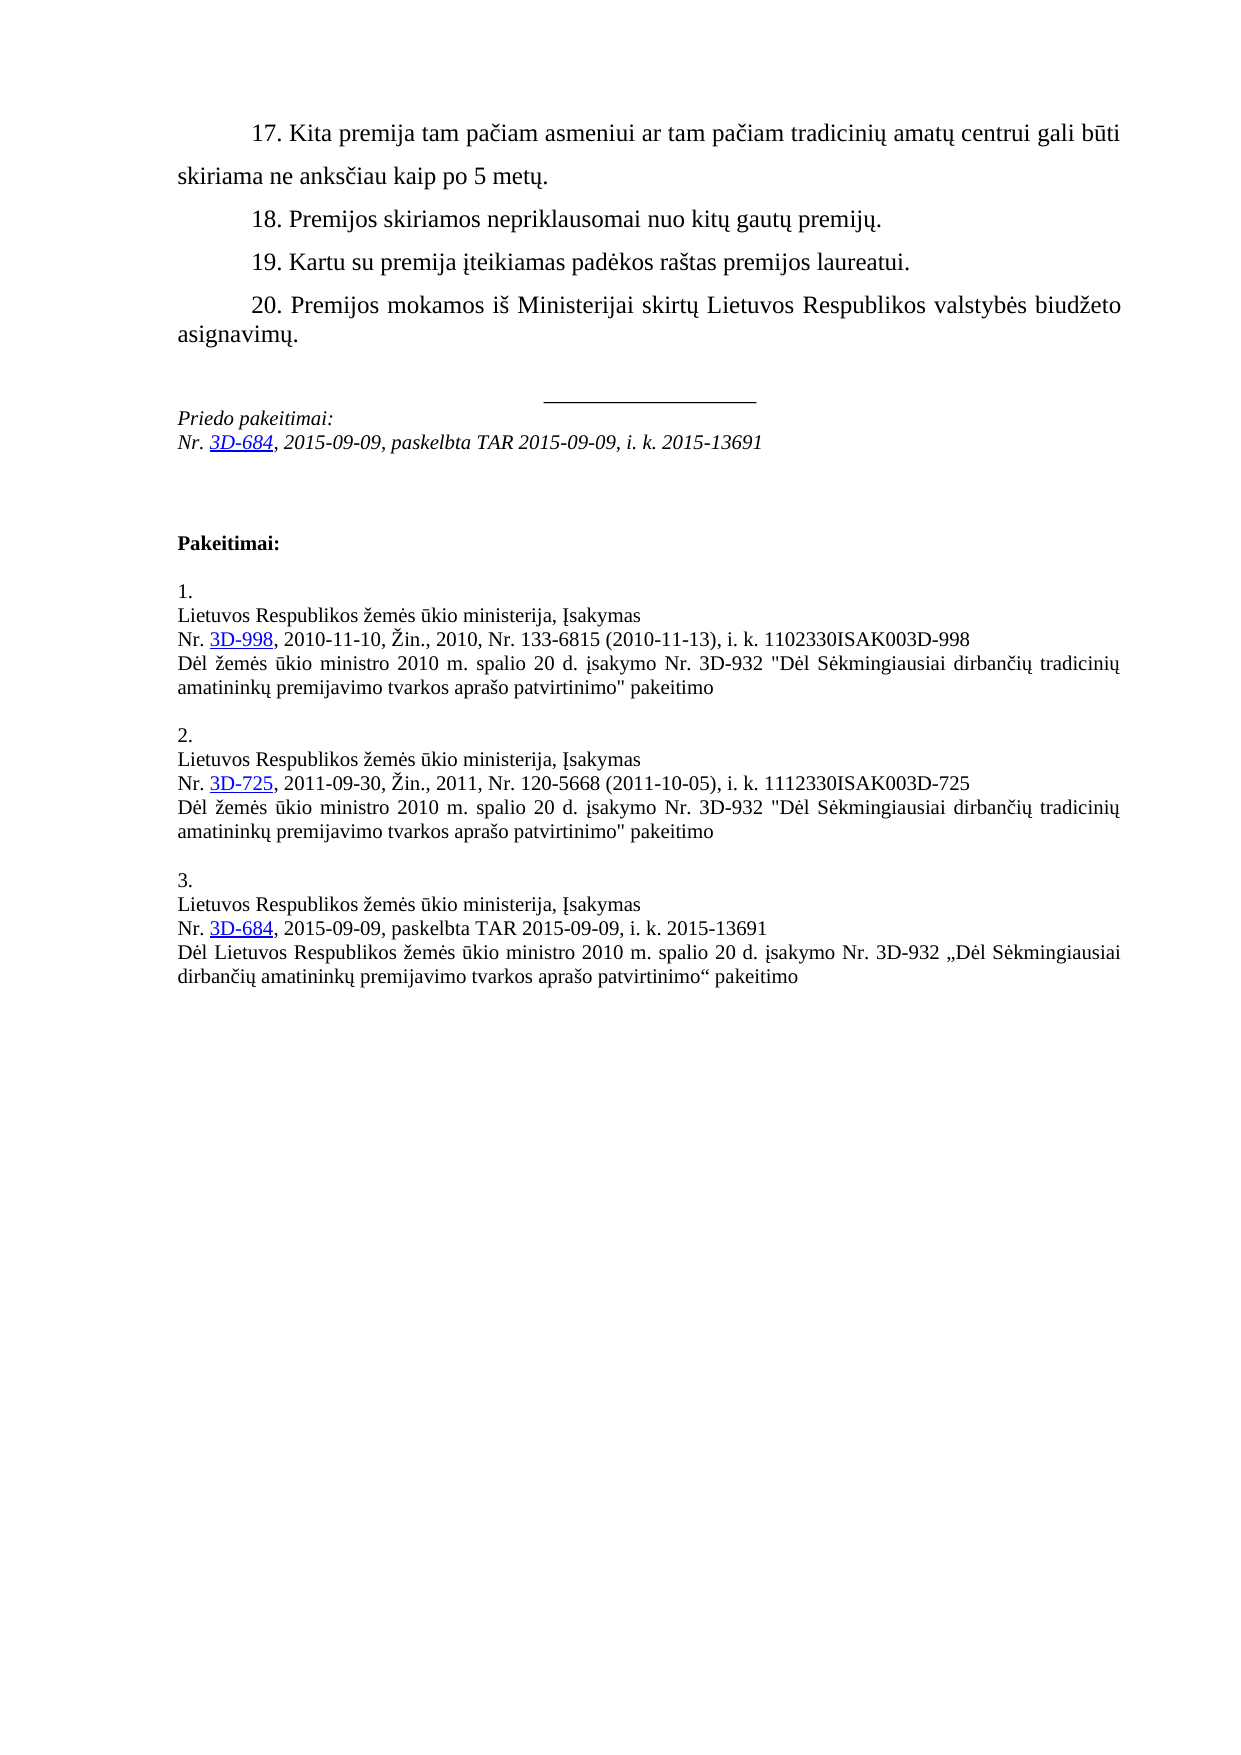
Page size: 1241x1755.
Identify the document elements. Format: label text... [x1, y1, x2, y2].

text Priedo pakeitimai: [177, 406, 1122, 430]
text Nr. 3D-684, 2015-09-09, paskelbta TAR 2015-09-09, i. k. 2015-13691 [177, 916, 1122, 940]
text 17. Kita premija tam pačiam asmeniui ar tam pačiam tradicinių amatų centrui gali būti skiriama ne anksčiau kaip po 5 metų. [177, 118, 1122, 190]
text Lietuvos Respublikos žemės ūkio ministerija, Įsakymas [177, 603, 1122, 627]
text Dėl žemės ūkio ministro 2010 m. spalio 20 d. įsakymo Nr. 3D-932 "Dėl Sėkmingiausiai dirbančių tradicinių amatininkų premijavimo tvarkos aprašo patvirtinimo" pakeitimo [177, 795, 1122, 843]
text _________________ [177, 377, 1122, 406]
text Dėl Lietuvos Respublikos žemės ūkio ministro 2010 m. spalio 20 d. įsakymo Nr. 3D-932 „Dėl Sėkmingiausiai dirbančių amatininkų premijavimo tvarkos aprašo patvirtinimo“ pakeitimo [177, 940, 1122, 988]
text 3. [177, 867, 1122, 892]
text Nr. 3D-684, 2015-09-09, paskelbta TAR 2015-09-09, i. k. 2015-13691 [177, 430, 1122, 454]
text 1. [177, 579, 1122, 603]
text 2. [177, 723, 1122, 747]
text 20. Premijos mokamos iš Ministerijai skirtų Lietuvos Respublikos valstybės biudžeto asignavimų. [177, 291, 1122, 348]
text Nr. 3D-725, 2011-09-30, Žin., 2011, Nr. 120-5668 (2011-10-05), i. k. 1112330ISAK003D-725 [177, 771, 1122, 795]
text Lietuvos Respublikos žemės ūkio ministerija, Įsakymas [177, 747, 1122, 771]
text Pakeitimai: [177, 531, 1122, 555]
text Nr. 3D-998, 2010-11-10, Žin., 2010, Nr. 133-6815 (2010-11-13), i. k. 1102330ISAK003D-998 [177, 627, 1122, 651]
text Lietuvos Respublikos žemės ūkio ministerija, Įsakymas [177, 892, 1122, 916]
text 18. Premijos skiriamos nepriklausomai nuo kitų gautų premijų. [177, 204, 1122, 233]
text 19. Kartu su premija įteikiamas padėkos raštas premijos laureatui. [177, 247, 1122, 276]
text Dėl žemės ūkio ministro 2010 m. spalio 20 d. įsakymo Nr. 3D-932 "Dėl Sėkmingiausiai dirbančių tradicinių amatininkų premijavimo tvarkos aprašo patvirtinimo" pakeitimo [177, 651, 1122, 699]
